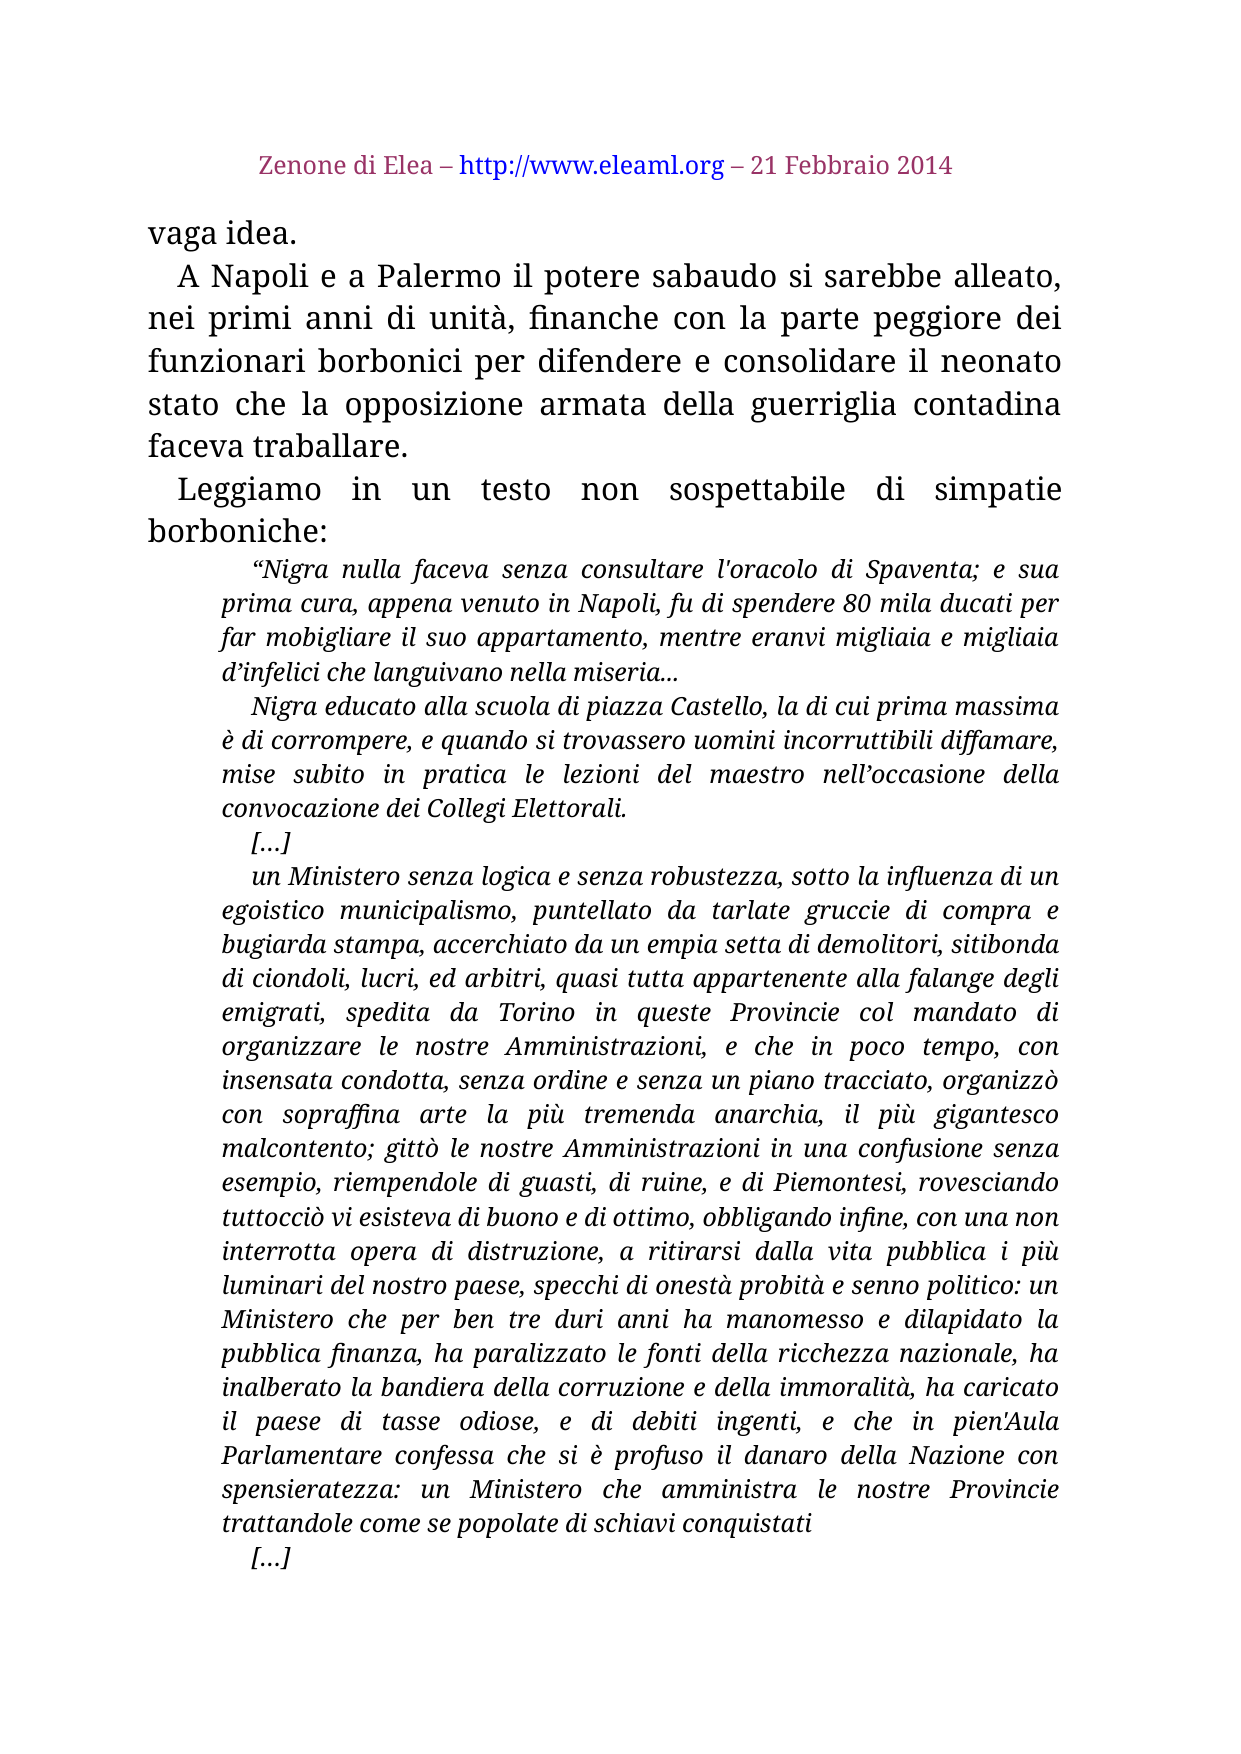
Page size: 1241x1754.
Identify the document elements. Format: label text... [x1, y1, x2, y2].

text […] [221, 1540, 1063, 1574]
text “Nigra nulla faceva senza consultare l'oracolo di Spaventa; e sua prima cura, appena venuto in Napoli, fu di spendere 80 mila ducati per far mobigliare il suo appartamento, mentre eranvi migliaia e migliaia d’infelici che languivano nella miseria... [221, 552, 1063, 688]
text Leggiamo in un testo non sospettabile di simpatie borboniche: [148, 467, 1063, 552]
text vaga idea. [148, 211, 1063, 254]
text A Napoli e a Palermo il potere sabaudo si sarebbe alleato, nei primi anni di unità, finanche con la parte peggiore dei funzionari borbonici per difendere e consolidare il neonato stato che la opposizione armata della guerriglia contadina faceva traballare. [148, 254, 1063, 467]
text […] [221, 824, 1063, 858]
text Nigra educato alla scuola di piazza Castello, la di cui prima massima è di corrompere, e quando si trovassero uomini incorruttibili diffamare, mise subito in pratica le lezioni del maestro nell’occasione della convocazione dei Collegi Elettorali. [221, 688, 1063, 824]
text un Ministero senza logica e senza robustezza, sotto la influenza di un egoistico municipalismo, puntellato da tarlate gruccie di compra e bugiarda stampa, accerchiato da un empia setta di demolitori, sitibonda di ciondoli, lucri, ed arbitri, quasi tutta appartenente alla falange degli emigrati, spedita da Torino in queste Provincie col mandato di organizzare le nostre Amministrazioni, e che in poco tempo, con insensata condotta, senza ordine e senza un piano tracciato, organizzò con sopraffina arte la più tremenda anarchia, il più gigantesco malcontento; gittò le nostre Amministrazioni in una confusione senza esempio, riempendole di guasti, di ruine, e di Piemontesi, rovesciando tuttocciò vi esisteva di buono e di ottimo, obbligando infine, con una non interrotta opera di distruzione, a ritirarsi dalla vita pubblica i più luminari del nostro paese, specchi di onestà probità e senno politico: un Ministero che per ben tre duri anni ha manomesso e dilapidato la pubblica finanza, ha paralizzato le fonti della ricchezza nazionale, ha inalberato la bandiera della corruzione e della immoralità, ha caricato il paese di tasse odiose, e di debiti ingenti, e che in pien'Aula Parlamentare confessa che si è profuso il danaro della Nazione con spensieratezza: un Ministero che amministra le nostre Provincie trattandole come se popolate di schiavi conquistati [221, 858, 1063, 1540]
